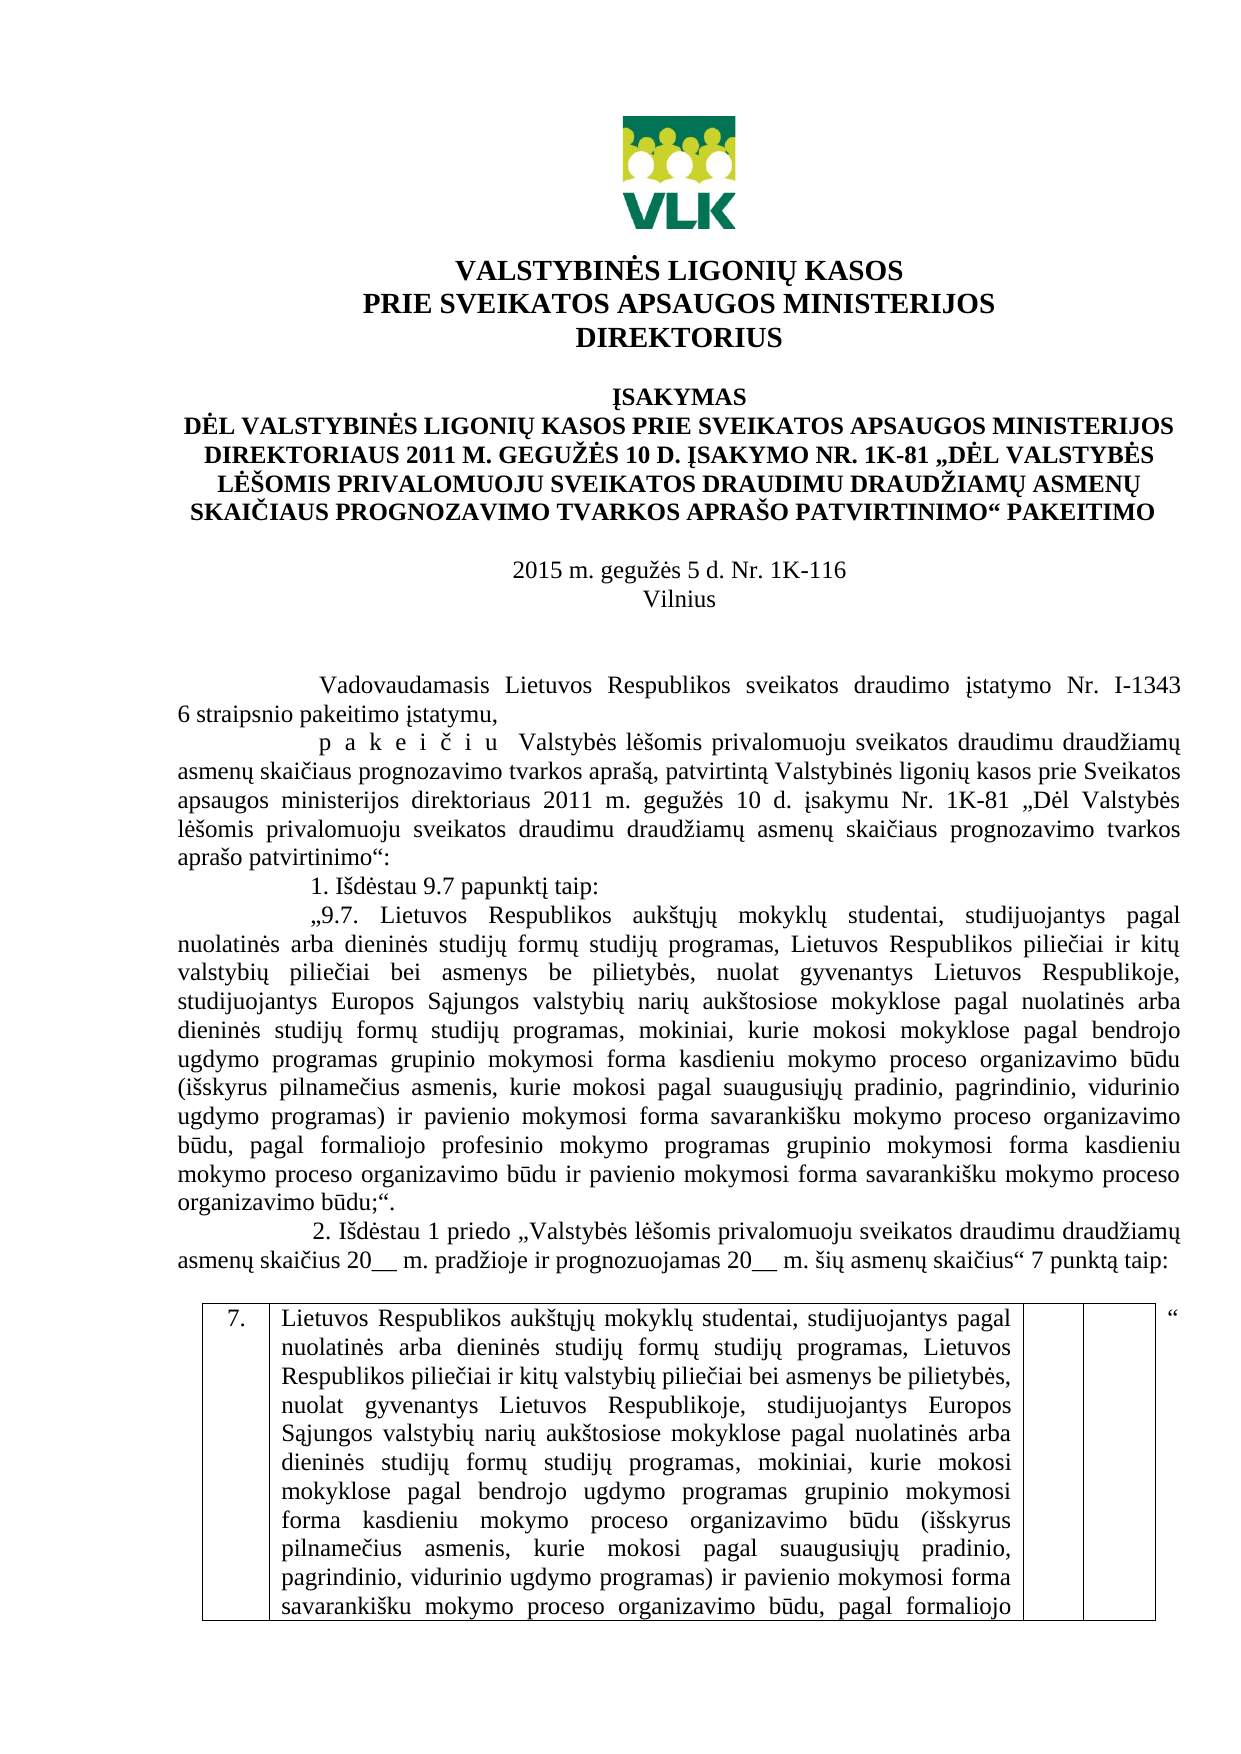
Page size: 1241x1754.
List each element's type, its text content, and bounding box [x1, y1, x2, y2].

text VALSTYBINĖS LIGONIŲ KASOS [177, 253, 1181, 287]
table_header 7. [203, 1304, 269, 1620]
table_header [1024, 1304, 1083, 1620]
text 2. Išdėstau 1 priedo „Valstybės lėšomis privalomuoju sveikatos draudimu draudžiamų asmenų skaičius 20__ m. pradžioje ir prognozuojamas 20__ m. šių asmenų skaičius“ 7 punktą taip: [177, 1216, 1181, 1274]
table_header [177, 1303, 202, 1620]
text PRIE SVEIKATOS APSAUGOS MINISTERIJOS [177, 287, 1181, 320]
text 2015 m. gegužės 5 d. Nr. 1K-116 [177, 555, 1181, 584]
table_header “ [1156, 1303, 1181, 1620]
text DIREKTORIUS [177, 320, 1181, 354]
text Vadovaudamasis Lietuvos Respublikos sveikatos draudimo įstatymo Nr. I-1343 6 straipsnio pakeitimo įstatymu, [177, 670, 1181, 727]
table_header Lietuvos Respublikos aukštųjų mokyklų studentai, studijuojantys pagal nuolatinės arba dieninės studijų formų studijų programas, Lietuvos Respublikos piliečiai ir kitų valstybių piliečiai bei asmenys be pilietybės, nuolat gyvenantys Lietuvos Respublikoje, studijuojantys Europos Sąjungos valstybių narių aukštosiose mokyklose pagal nuolatinės arba dieninės studijų formų studijų programas, mokiniai, kurie mokosi mokyklose pagal bendrojo ugdymo programas grupinio mokymosi forma kasdieniu mokymo proceso organizavimo būdu (išskyrus pilnamečius asmenis, kurie mokosi pagal suaugusiųjų pradinio, pagrindinio, vidurinio ugdymo programas) ir pavienio mokymosi forma savarankišku mokymo proceso organizavimo būdu, pagal formaliojo [270, 1304, 1023, 1620]
text DĖL valstybinės ligonių kasos prie sveikatos apsaugos ministerijos direktoriaus 2011 m. gegužės 10 d. įsakymo nr. 1k-81 „dėl valstybės lėšomis privalomuoju sveikatos draudimu draudžiamų asmenų skaičiaus prognozavimo tvarkos aprašo patvirtinimo“ pakeitimo [177, 411, 1181, 526]
text ĮSAKYMAS [177, 382, 1181, 411]
text „9.7. Lietuvos Respublikos aukštųjų mokyklų studentai, studijuojantys pagal nuolatinės arba dieninės studijų formų studijų programas, Lietuvos Respublikos piliečiai ir kitų valstybių piliečiai bei asmenys be pilietybės, nuolat gyvenantys Lietuvos Respublikoje, studijuojantys Europos Sąjungos valstybių narių aukštosiose mokyklose pagal nuolatinės arba dieninės studijų formų studijų programas, mokiniai, kurie mokosi mokyklose pagal bendrojo ugdymo programas grupinio mokymosi forma kasdieniu mokymo proceso organizavimo būdu (išskyrus pilnamečius asmenis, kurie mokosi pagal suaugusiųjų pradinio, pagrindinio, vidurinio ugdymo programas) ir pavienio mokymosi forma savarankišku mokymo proceso organizavimo būdu, pagal formaliojo profesinio mokymo programas grupinio mokymosi forma kasdieniu mokymo proceso organizavimo būdu ir pavienio mokymosi forma savarankišku mokymo proceso organizavimo būdu;“. [177, 900, 1181, 1216]
table_header [1084, 1304, 1155, 1620]
text p a k e i č i u Valstybės lėšomis privalomuoju sveikatos draudimu draudžiamų asmenų skaičiaus prognozavimo tvarkos aprašą, patvirtintą Valstybinės ligonių kasos prie Sveikatos apsaugos ministerijos direktoriaus 2011 m. gegužės 10 d. įsakymu Nr. 1K-81 „Dėl Valstybės lėšomis privalomuoju sveikatos draudimu draudžiamų asmenų skaičiaus prognozavimo tvarkos aprašo patvirtinimo“: [177, 727, 1181, 871]
text 1. Išdėstau 9.7 papunktį taip: [177, 871, 1181, 900]
text Vilnius [177, 584, 1181, 612]
